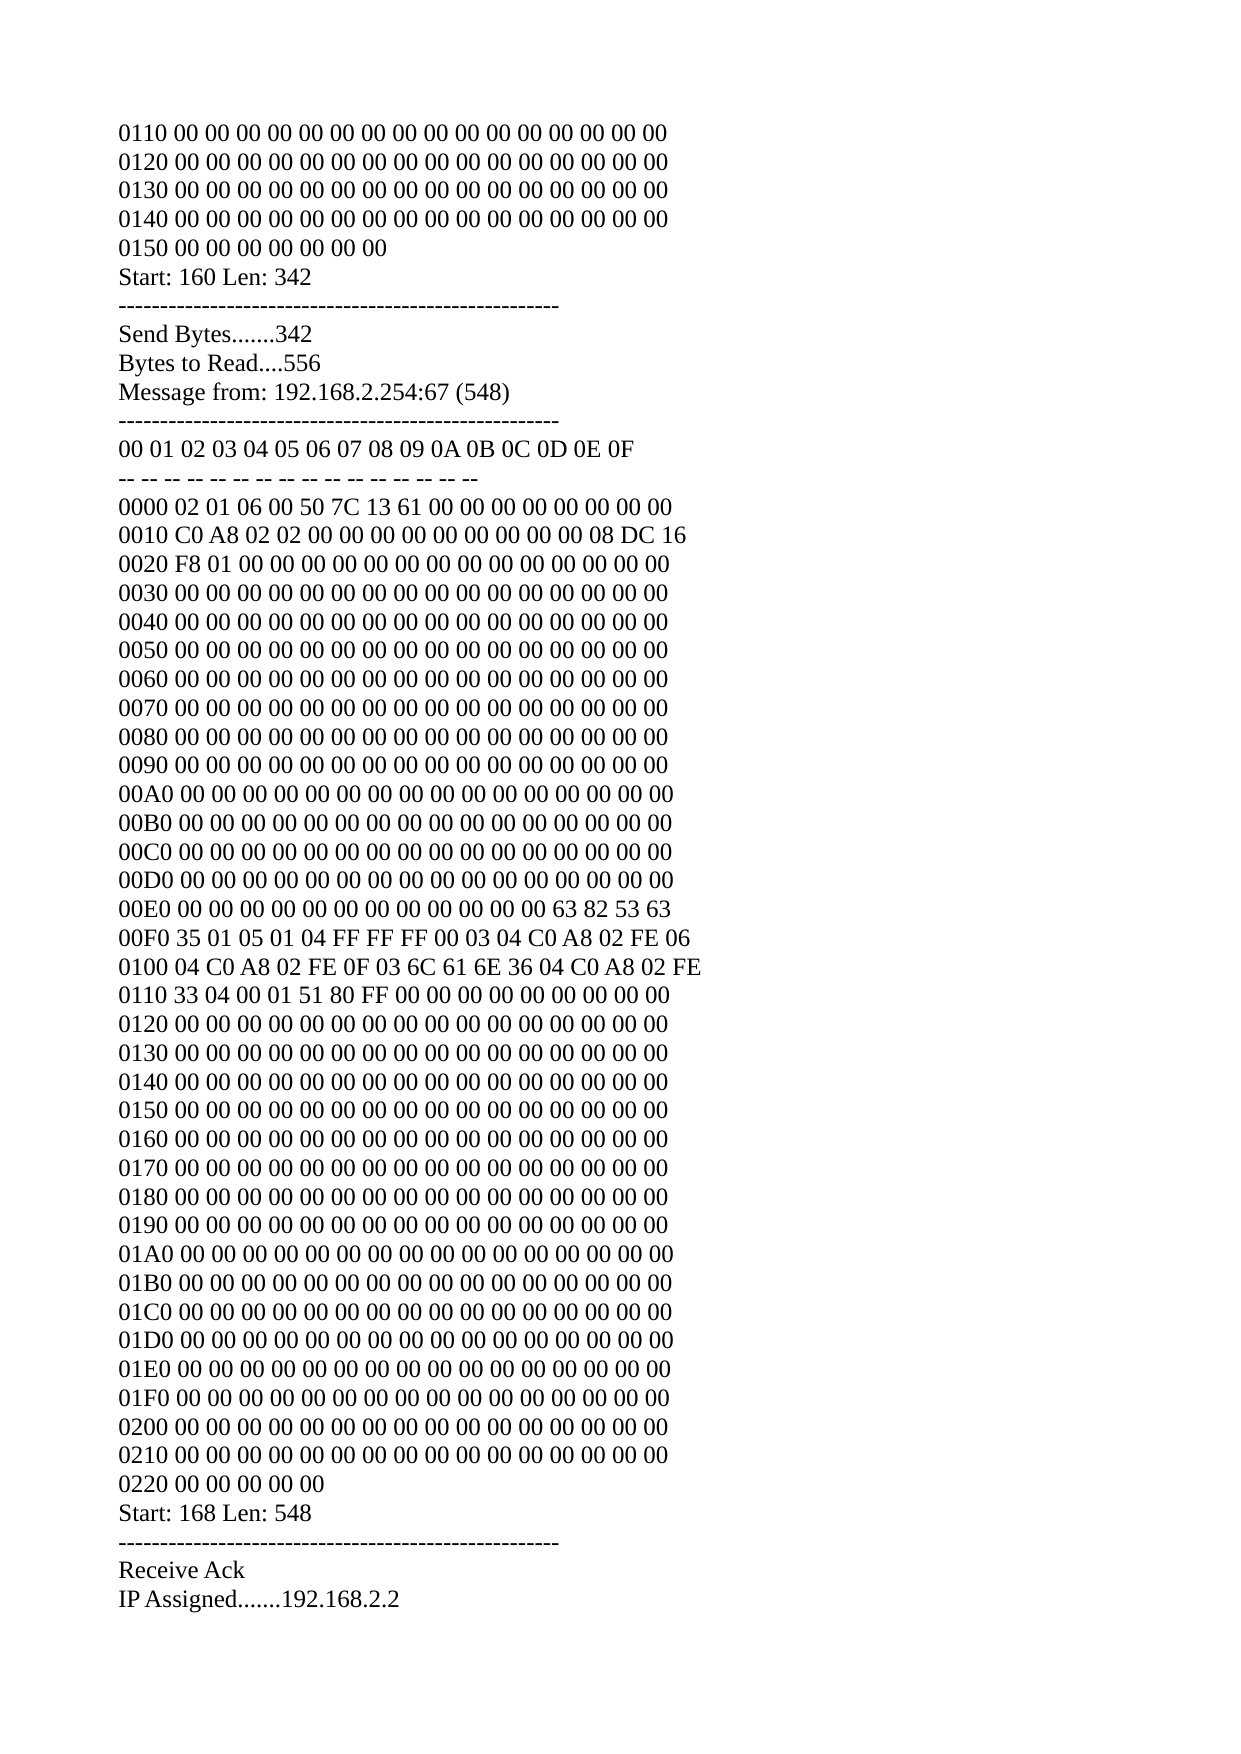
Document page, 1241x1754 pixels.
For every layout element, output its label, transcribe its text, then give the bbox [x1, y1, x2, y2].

text 0180 00 00 00 00 00 00 00 00 00 00 00 00 00 00 00 00 [118, 1182, 1122, 1211]
text 00 01 02 03 04 05 06 07 08 09 0A 0B 0C 0D 0E 0F [118, 434, 1122, 463]
text 0210 00 00 00 00 00 00 00 00 00 00 00 00 00 00 00 00 [118, 1441, 1122, 1469]
text 01C0 00 00 00 00 00 00 00 00 00 00 00 00 00 00 00 00 [118, 1297, 1122, 1326]
text 0070 00 00 00 00 00 00 00 00 00 00 00 00 00 00 00 00 [118, 693, 1122, 722]
text ----------------------------------------------------- [118, 1527, 1122, 1556]
text 0130 00 00 00 00 00 00 00 00 00 00 00 00 00 00 00 00 [118, 176, 1122, 204]
text 0150 00 00 00 00 00 00 00 00 00 00 00 00 00 00 00 00 [118, 1096, 1122, 1124]
text 0100 04 C0 A8 02 FE 0F 03 6C 61 6E 36 04 C0 A8 02 FE [118, 952, 1122, 981]
text 0120 00 00 00 00 00 00 00 00 00 00 00 00 00 00 00 00 [118, 1009, 1122, 1038]
text 0020 F8 01 00 00 00 00 00 00 00 00 00 00 00 00 00 00 [118, 549, 1122, 578]
text Start: 168 Len: 548 [118, 1498, 1122, 1527]
text 00F0 35 01 05 01 04 FF FF FF 00 03 04 C0 A8 02 FE 06 [118, 923, 1122, 952]
text Bytes to Read....556 [118, 348, 1122, 377]
text 0110 00 00 00 00 00 00 00 00 00 00 00 00 00 00 00 00 [118, 118, 1122, 147]
text 0080 00 00 00 00 00 00 00 00 00 00 00 00 00 00 00 00 [118, 722, 1122, 751]
text ----------------------------------------------------- [118, 291, 1122, 319]
text 0170 00 00 00 00 00 00 00 00 00 00 00 00 00 00 00 00 [118, 1153, 1122, 1182]
text 0060 00 00 00 00 00 00 00 00 00 00 00 00 00 00 00 00 [118, 664, 1122, 693]
text 01D0 00 00 00 00 00 00 00 00 00 00 00 00 00 00 00 00 [118, 1326, 1122, 1354]
text Message from: 192.168.2.254:67 (548) [118, 377, 1122, 406]
text 0110 33 04 00 01 51 80 FF 00 00 00 00 00 00 00 00 00 [118, 981, 1122, 1009]
text Receive Ack [118, 1556, 1122, 1584]
text IP Assigned.......192.168.2.2 [118, 1584, 1122, 1613]
text 00E0 00 00 00 00 00 00 00 00 00 00 00 00 63 82 53 63 [118, 894, 1122, 923]
text Start: 160 Len: 342 [118, 262, 1122, 291]
text 0030 00 00 00 00 00 00 00 00 00 00 00 00 00 00 00 00 [118, 578, 1122, 607]
text 0200 00 00 00 00 00 00 00 00 00 00 00 00 00 00 00 00 [118, 1412, 1122, 1441]
text 01F0 00 00 00 00 00 00 00 00 00 00 00 00 00 00 00 00 [118, 1383, 1122, 1412]
text 0140 00 00 00 00 00 00 00 00 00 00 00 00 00 00 00 00 [118, 1067, 1122, 1096]
text -- -- -- -- -- -- -- -- -- -- -- -- -- -- -- -- [118, 463, 1122, 492]
text 00D0 00 00 00 00 00 00 00 00 00 00 00 00 00 00 00 00 [118, 866, 1122, 894]
text ----------------------------------------------------- [118, 406, 1122, 434]
text 01E0 00 00 00 00 00 00 00 00 00 00 00 00 00 00 00 00 [118, 1354, 1122, 1383]
text 00A0 00 00 00 00 00 00 00 00 00 00 00 00 00 00 00 00 [118, 779, 1122, 808]
text 00C0 00 00 00 00 00 00 00 00 00 00 00 00 00 00 00 00 [118, 837, 1122, 866]
text 0160 00 00 00 00 00 00 00 00 00 00 00 00 00 00 00 00 [118, 1124, 1122, 1153]
text 0010 C0 A8 02 02 00 00 00 00 00 00 00 00 00 08 DC 16 [118, 521, 1122, 549]
text 0050 00 00 00 00 00 00 00 00 00 00 00 00 00 00 00 00 [118, 636, 1122, 664]
text 00B0 00 00 00 00 00 00 00 00 00 00 00 00 00 00 00 00 [118, 808, 1122, 837]
text 0140 00 00 00 00 00 00 00 00 00 00 00 00 00 00 00 00 [118, 204, 1122, 233]
text 0120 00 00 00 00 00 00 00 00 00 00 00 00 00 00 00 00 [118, 147, 1122, 176]
text 01A0 00 00 00 00 00 00 00 00 00 00 00 00 00 00 00 00 [118, 1239, 1122, 1268]
text 0040 00 00 00 00 00 00 00 00 00 00 00 00 00 00 00 00 [118, 607, 1122, 636]
text 0000 02 01 06 00 50 7C 13 61 00 00 00 00 00 00 00 00 [118, 492, 1122, 521]
text 0220 00 00 00 00 00 [118, 1469, 1122, 1498]
text 0190 00 00 00 00 00 00 00 00 00 00 00 00 00 00 00 00 [118, 1211, 1122, 1239]
text 0090 00 00 00 00 00 00 00 00 00 00 00 00 00 00 00 00 [118, 751, 1122, 779]
text 0150 00 00 00 00 00 00 00 [118, 233, 1122, 262]
text 01B0 00 00 00 00 00 00 00 00 00 00 00 00 00 00 00 00 [118, 1268, 1122, 1297]
text Send Bytes.......342 [118, 319, 1122, 348]
text 0130 00 00 00 00 00 00 00 00 00 00 00 00 00 00 00 00 [118, 1038, 1122, 1067]
